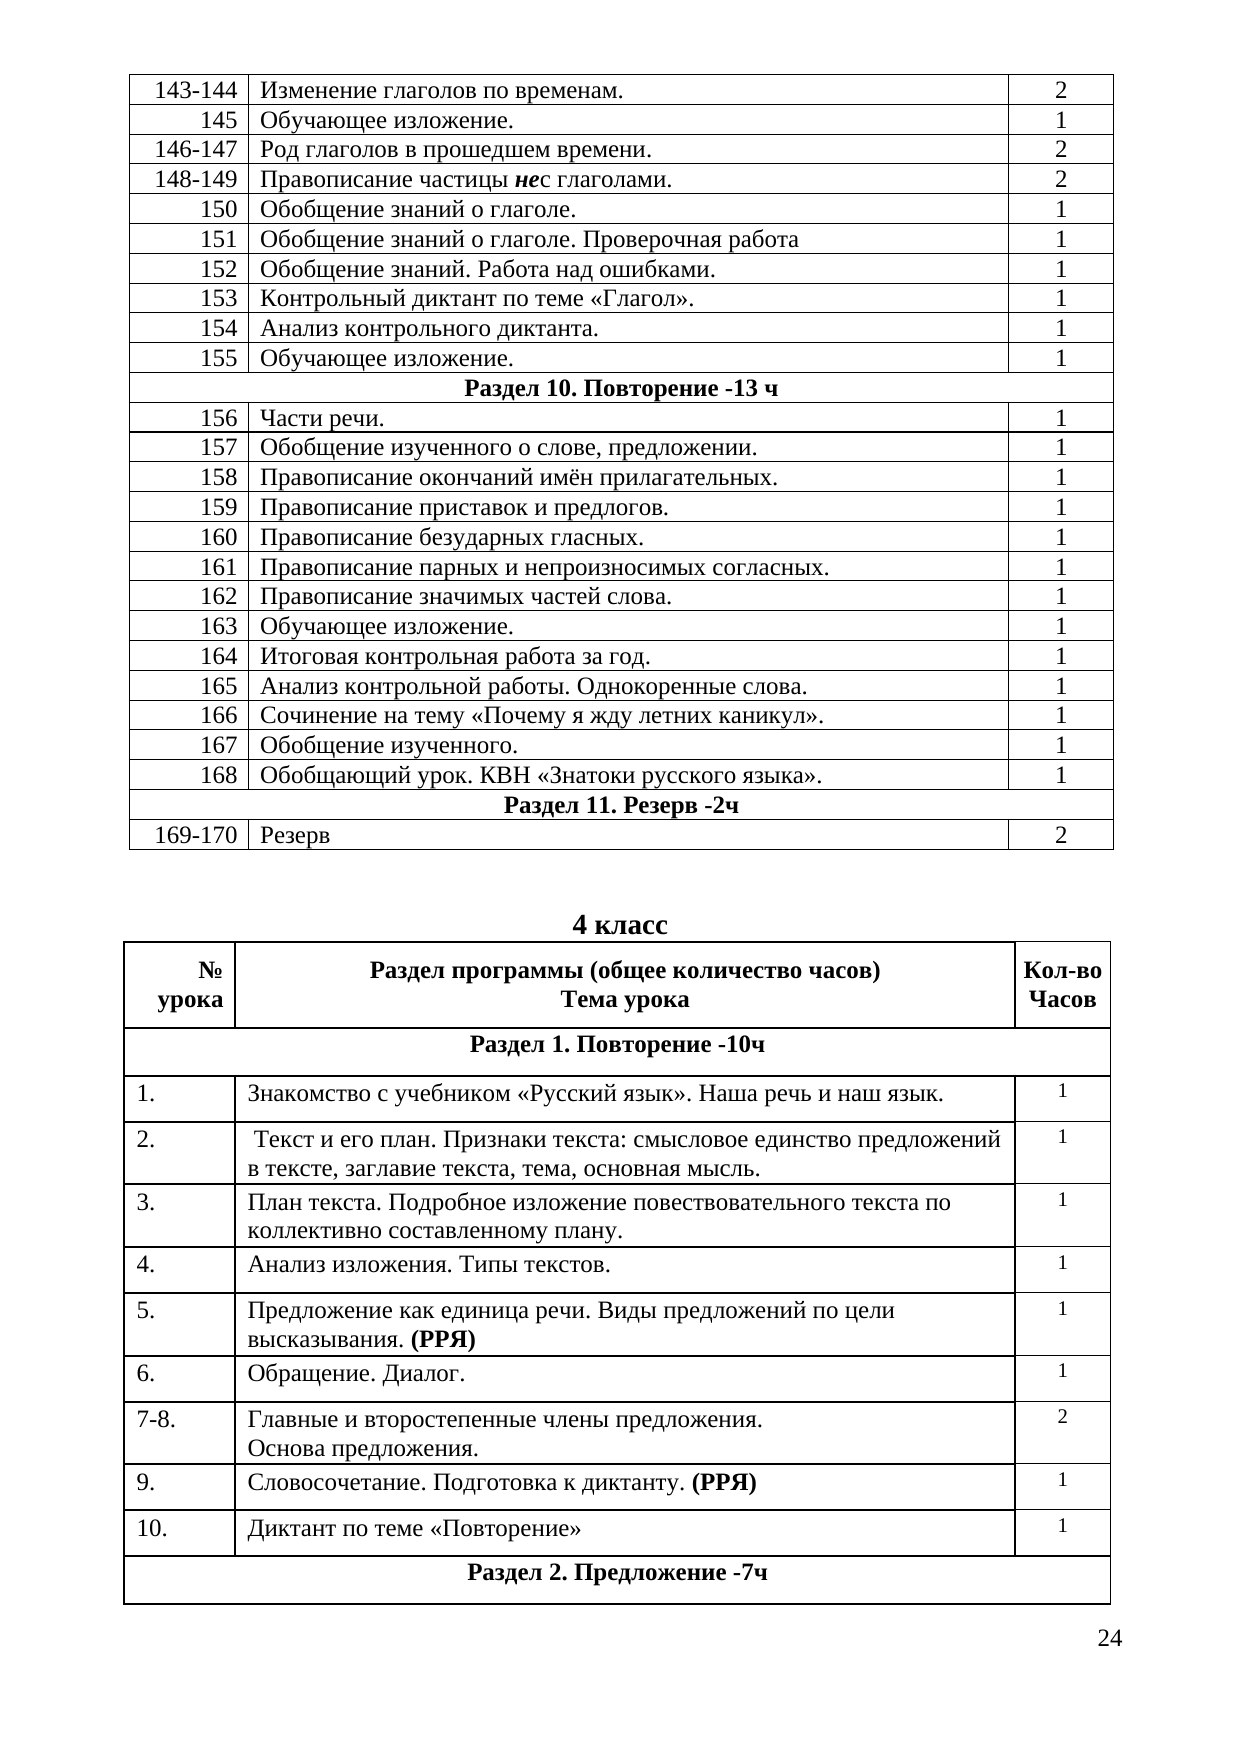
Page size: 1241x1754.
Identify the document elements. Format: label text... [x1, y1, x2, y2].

table_cell 157 [130, 433, 248, 461]
table_cell 4. [125, 1248, 234, 1292]
table_cell 1 [1009, 462, 1113, 491]
table_cell Сочинение на тему «Почему я жду летних каникул». [249, 701, 1008, 729]
table_header Раздел программы (общее количество часов) Тема урока [236, 943, 1014, 1027]
table_cell 1 [1009, 284, 1113, 312]
table_cell 1 [1016, 1510, 1110, 1555]
table_cell Раздел 1. Повторение -10ч [125, 1029, 1110, 1074]
table_cell Главные и второстепенные члены предложения. Основа предложения. [236, 1403, 1014, 1463]
table_cell 1 [1016, 1184, 1110, 1246]
table_cell 2 [1009, 75, 1113, 104]
table_cell 1 [1016, 1293, 1110, 1354]
table_cell Обучающее изложение. [249, 343, 1008, 372]
table_cell 1 [1009, 254, 1113, 282]
table_cell Обобщение изученного. [249, 730, 1008, 759]
table_cell Словосочетание. Подготовка к диктанту. (РРЯ) [236, 1465, 1014, 1509]
table_cell Изменение глаголов по временам. [249, 75, 1008, 104]
table_cell 2. [125, 1123, 234, 1183]
table_cell Раздел 10. Повторение -13 ч [130, 373, 1113, 402]
table_cell 145 [130, 105, 248, 133]
table_cell 1 [1009, 194, 1113, 223]
table_cell Резерв [249, 820, 1008, 848]
table_cell Правописание безударных гласных. [249, 522, 1008, 551]
table_cell 159 [130, 492, 248, 521]
table_cell 1 [1009, 105, 1113, 133]
table_cell 1 [1009, 730, 1113, 759]
table_cell 1 [1016, 1247, 1110, 1292]
table_cell План текста. Подробное изложение повествовательного текста по коллективно составленному плану. [236, 1185, 1014, 1246]
table_cell Правописание окончаний имён прилагательных. [249, 462, 1008, 491]
table_cell Обучающее изложение. [249, 105, 1008, 133]
table_cell 1 [1009, 313, 1113, 342]
table_cell Анализ контрольного диктанта. [249, 313, 1008, 342]
table_cell 2 [1009, 135, 1113, 163]
table_cell Текст и его план. Признаки текста: смысловое единство предложений в тексте, заглавие текста, тема, основная мысль. [236, 1123, 1014, 1183]
table_cell 152 [130, 254, 248, 282]
table_cell 10. [125, 1511, 234, 1555]
table_cell 1 [1009, 522, 1113, 551]
table_cell 1 [1009, 611, 1113, 640]
table_cell Обобщение знаний о глаголе. [249, 194, 1008, 223]
table_cell 168 [130, 760, 248, 789]
table_cell 146-147 [130, 135, 248, 163]
table_cell 153 [130, 284, 248, 312]
table_header № урока [125, 943, 234, 1027]
table_cell 161 [130, 552, 248, 580]
table_cell Правописание приставок и предлогов. [249, 492, 1008, 521]
table_cell Обобщение знаний. Работа над ошибками. [249, 254, 1008, 282]
table_header Кол-во Часов [1016, 942, 1110, 1027]
table_cell Обобщение изученного о слове, предложении. [249, 433, 1008, 461]
table_cell 1 [1009, 552, 1113, 580]
table_cell 7-8. [125, 1403, 234, 1463]
table_cell 2 [1009, 164, 1113, 193]
table_cell 5. [125, 1294, 234, 1354]
table_cell Род глаголов в прошедшем времени. [249, 135, 1008, 163]
table_cell 151 [130, 224, 248, 253]
table_cell 162 [130, 581, 248, 610]
table_cell 165 [130, 671, 248, 699]
table_cell Раздел 2. Предложение -7ч [125, 1557, 1110, 1603]
table_cell 1 [1009, 641, 1113, 670]
table_cell 155 [130, 343, 248, 372]
table_cell 1 [1009, 760, 1113, 789]
table_cell Раздел 11. Резерв -2ч [130, 790, 1113, 819]
table_cell 9. [125, 1465, 234, 1509]
table_cell Правописание значимых частей слова. [249, 581, 1008, 610]
table_cell Итоговая контрольная работа за год. [249, 641, 1008, 670]
table_cell 6. [125, 1357, 234, 1401]
table_cell 1 [1016, 1077, 1110, 1121]
table_cell Анализ изложения. Типы текстов. [236, 1248, 1014, 1292]
table_cell 154 [130, 313, 248, 342]
table_cell 1 [1009, 433, 1113, 461]
table_cell Правописание частицы нес глаголами. [249, 164, 1008, 193]
table_cell Знакомство с учебником «Русский язык». Наша речь и наш язык. [236, 1077, 1014, 1121]
table_cell 169-170 [130, 820, 248, 848]
table_cell 1 [1009, 701, 1113, 729]
table_cell 163 [130, 611, 248, 640]
table_cell Обобщающий урок. КВН «Знатоки русского языка». [249, 760, 1008, 789]
table_cell Анализ контрольной работы. Однокоренные слова. [249, 671, 1008, 699]
table_cell 158 [130, 462, 248, 491]
table_cell 2 [1016, 1402, 1110, 1463]
table_cell 1 [1016, 1356, 1110, 1401]
table_cell 1 [1009, 403, 1113, 431]
table_cell 143-144 [130, 75, 248, 104]
table_cell 1. [125, 1077, 234, 1121]
table_cell 1 [1009, 224, 1113, 253]
table_cell 1 [1016, 1464, 1110, 1509]
table_cell 150 [130, 194, 248, 223]
table_cell Предложение как единица речи. Виды предложений по цели высказывания. (РРЯ) [236, 1294, 1014, 1354]
table_cell 166 [130, 701, 248, 729]
table_cell Диктант по теме «Повторение» [236, 1511, 1014, 1555]
table_cell 1 [1009, 671, 1113, 699]
table_cell 1 [1016, 1122, 1110, 1183]
text 4 класс [118, 907, 1122, 941]
table_cell 160 [130, 522, 248, 551]
table_cell 148-149 [130, 164, 248, 193]
table_cell Правописание парных и непроизносимых согласных. [249, 552, 1008, 580]
table_cell 167 [130, 730, 248, 759]
table_cell Обращение. Диалог. [236, 1357, 1014, 1401]
table_cell 1 [1009, 492, 1113, 521]
table_cell 156 [130, 403, 248, 431]
table_cell 2 [1009, 820, 1113, 848]
table_cell 164 [130, 641, 248, 670]
table_cell Контрольный диктант по теме «Глагол». [249, 284, 1008, 312]
table_cell 1 [1009, 343, 1113, 372]
table_cell 3. [125, 1185, 234, 1246]
table_cell Части речи. [249, 403, 1008, 431]
table_cell 1 [1009, 581, 1113, 610]
table_cell Обучающее изложение. [249, 611, 1008, 640]
table_cell Обобщение знаний о глаголе. Проверочная работа [249, 224, 1008, 253]
